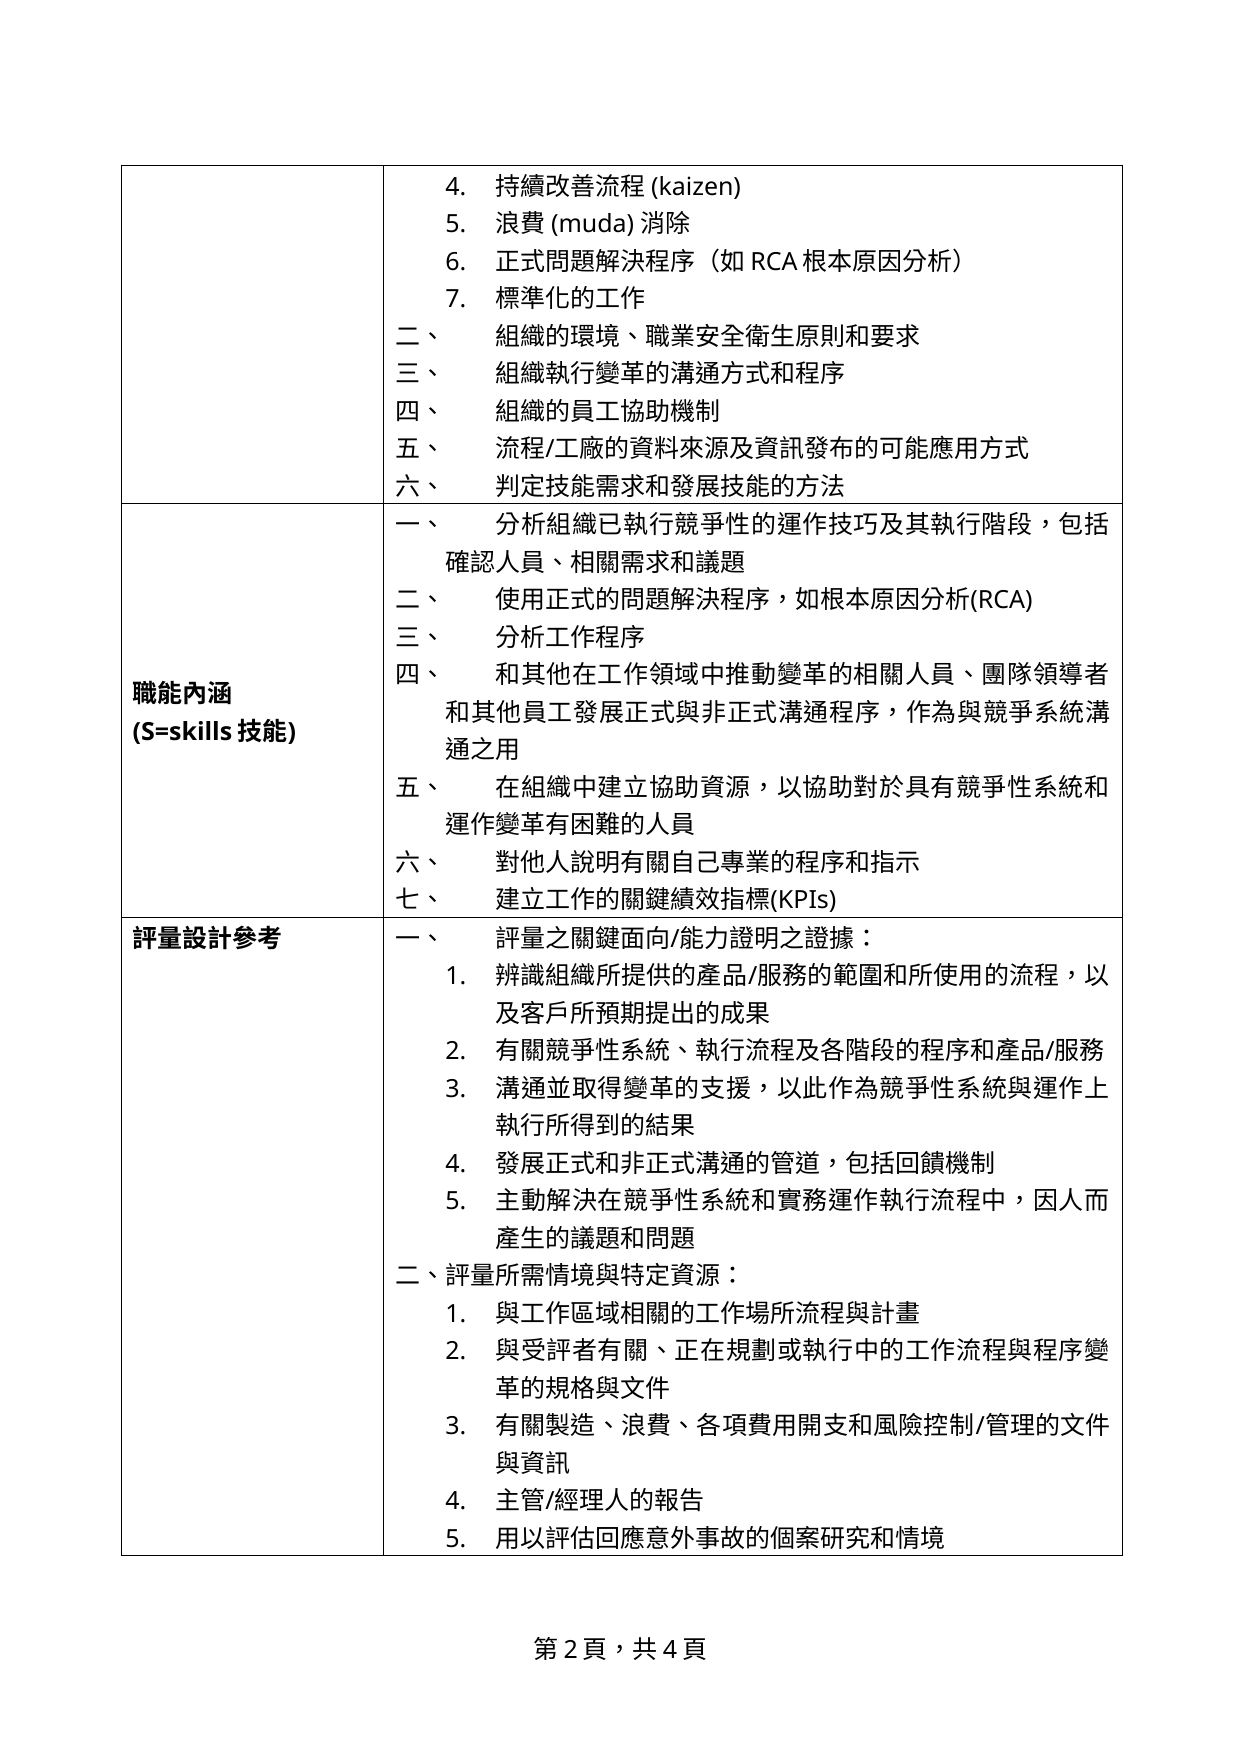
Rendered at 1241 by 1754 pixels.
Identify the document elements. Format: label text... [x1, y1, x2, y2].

table_cell 評量設計參考 [122, 918, 383, 1555]
table_cell 分析組織已執行競爭性的運作技巧及其執行階段，包括確認人員、相關需求和議題 使用正式的問題解決程序，如根本原因分析(RCA) 分析工作程序 和其他在工作領域中推動變革的相關人員、團隊領導者和其他員工發展正式與非正式溝通程序，作為與競爭系統溝通之用 在組織中建立協助資源，以協助對於具有競爭性系統和運作變革有困難的人員 對他人說明有關自己專業的程序和指示 建立工作的關鍵績效指標(KPIs) [384, 504, 1122, 917]
table_cell [122, 166, 383, 503]
table_cell 評量之關鍵面向/能力證明之證據： 辨識組織所提供的產品/服務的範圍和所使用的流程，以及客戶所預期提出的成果 有關競爭性系統、執行流程及各階段的程序和產品/服務 溝通並取得變革的支援，以此作為競爭性系統與運作上執行所得到的結果 發展正式和非正式溝通的管道，包括回饋機制 主動解決在競爭性系統和實務運作執行流程中，因人而產生的議題和問題 二、評量所需情境與特定資源： 與工作區域相關的工作場所流程與計畫 與受評者有關、正在規劃或執行中的工作流程與程序變革的規格與文件 有關製造、浪費、各項費用開支和風險控制/管理的文件與資訊 主管/經理人的報告 用以評估回應意外事故的個案研究和情境 三、評量方法： 職場專案 適當模擬 個案研究/情境（尤其是對意外事故、改善情境等的評估） 目標式的提問 來自主管、同儕和同事的報告（第三方報告） 受評者的證據作品集 [384, 918, 1122, 1555]
table_cell 一般具競爭性的運作實務特點與效益，包括： 即時生產(JIT)和看板系統 預防性的維護 5S內勤管理 持續改善流程 (kaizen) 浪費 (muda) 消除 正式問題解決程序（如RCA根本原因分析） 標準化的工作 組織的環境、職業安全衛生原則和要求 組織執行變革的溝通方式和程序 組織的員工協助機制 流程/工廠的資料來源及資訊發布的可能應用方式 判定技能需求和發展技能的方法 [384, 166, 1122, 503]
table_cell 職能內涵 (S=skills技能) [122, 504, 383, 917]
